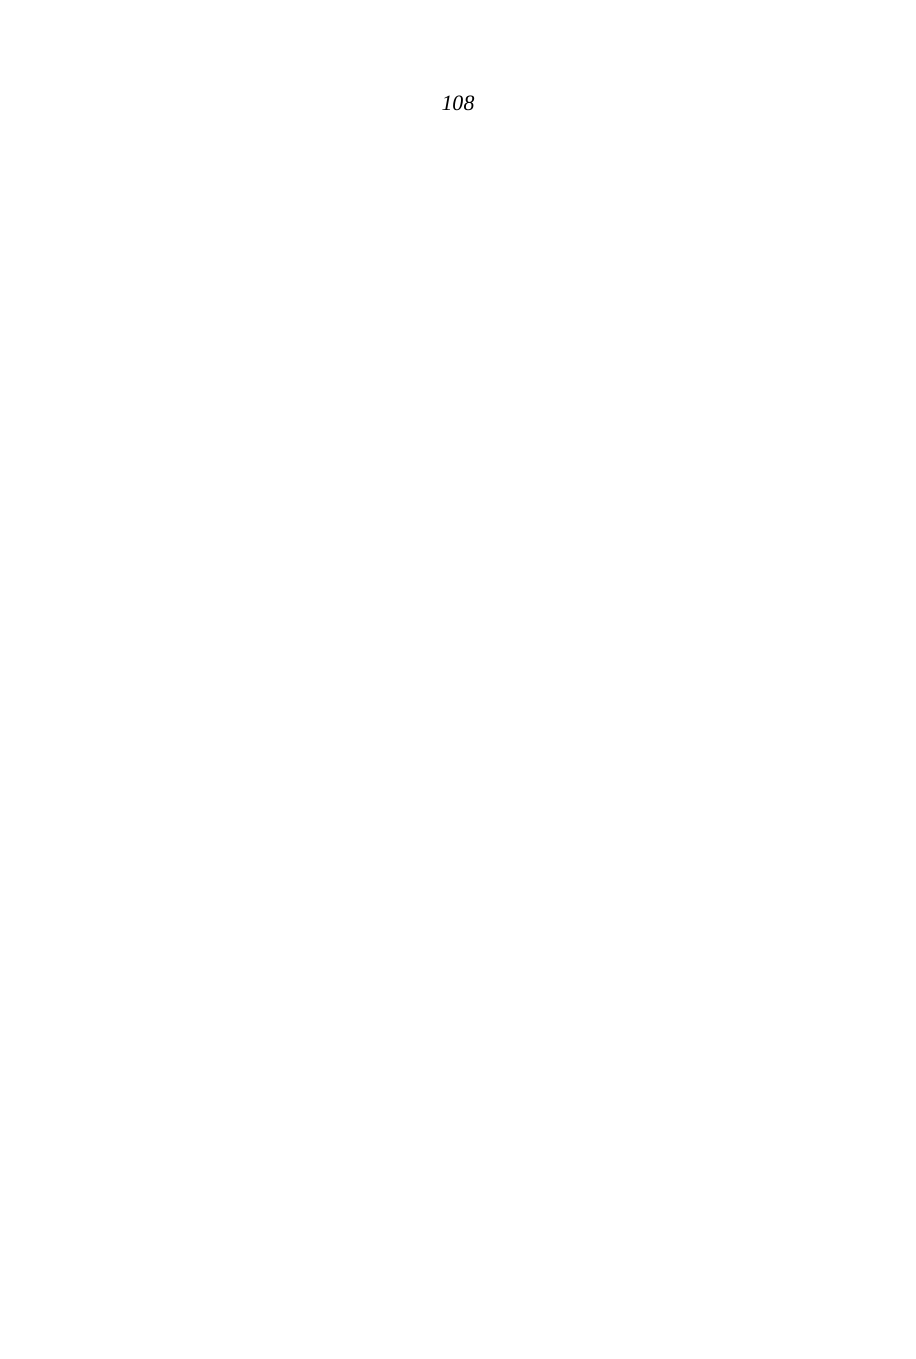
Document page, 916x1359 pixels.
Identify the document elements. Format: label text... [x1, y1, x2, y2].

text 108 [439, 89, 476, 115]
